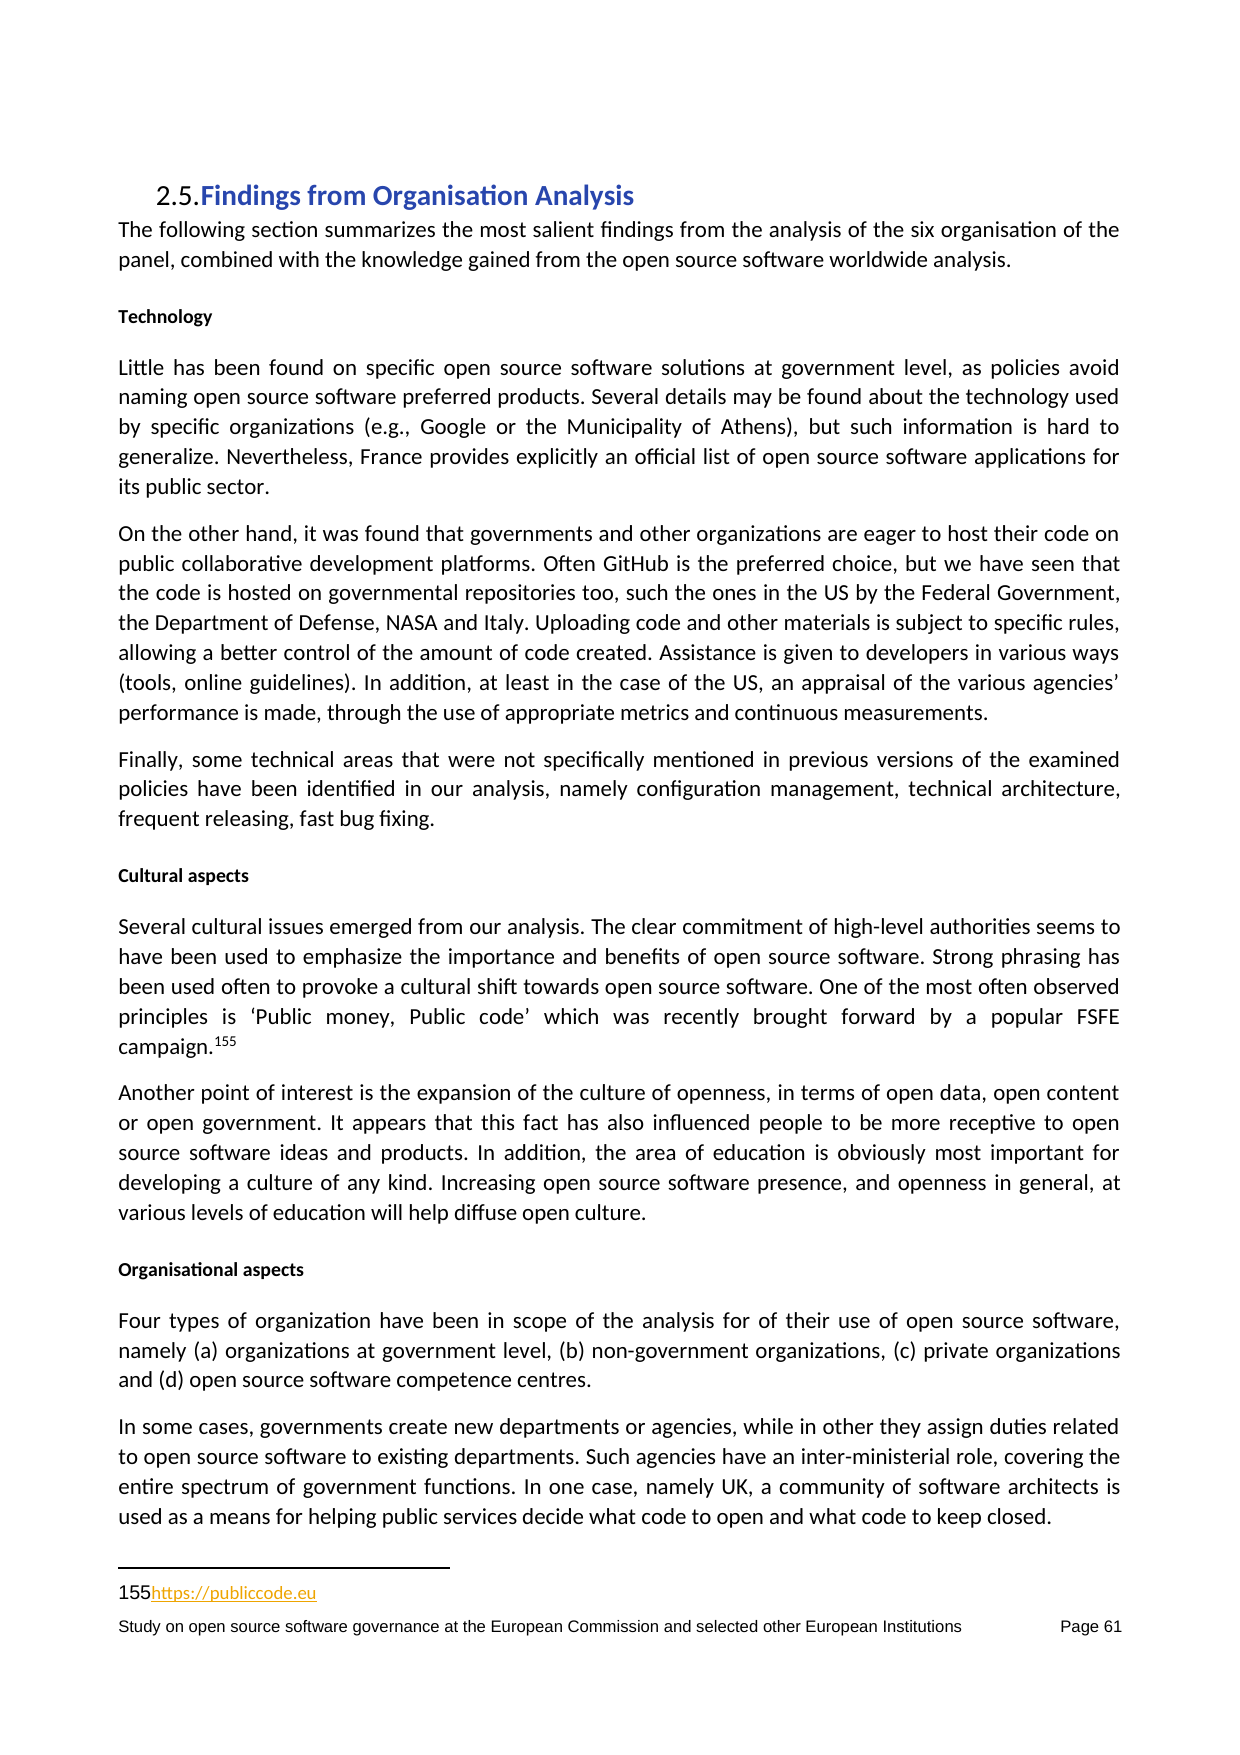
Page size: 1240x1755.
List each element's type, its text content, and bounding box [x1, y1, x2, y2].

text Several cultural issues emerged from our analysis. The clear commitment of high-level authorities seems to have been used to emphasize the importance and benefits of open source software. Strong phrasing has been used often to provoke a cultural shift towards open source software. One of the most often observed principles is ‘Public money, Public code’ which was recently brought forward by a popular FSFE campaign. [118, 912, 1122, 1060]
text On the other hand, it was found that governments and other organizations are eager to host their code on public collaborative development platforms. Often GitHub is the preferred choice, but we have seen that the code is hosted on governmental repositories too, such the ones in the US by the Federal Government, the Department of Defense, NASA and Italy. Uploading code and other materials is subject to specific rules, allowing a better control of the amount of code created. Assistance is given to developers in various ways (tools, online guidelines). In addition, at least in the case of the US, an appraisal of the various agencies’ performance is made, through the use of appropriate metrics and continuous measurements. [118, 519, 1122, 726]
text Another point of interest is the expansion of the culture of openness, in terms of open data, open content or open government. It appears that this fact has also influenced people to be more receptive to open source software ideas and products. In addition, the area of education is obviously most important for developing a culture of any kind. Increasing open source software presence, and openness in general, at various levels of education will help diffuse open culture. [118, 1078, 1122, 1226]
text Technology [118, 304, 1122, 328]
text Little has been found on specific open source software solutions at government level, as policies avoid naming open source software preferred products. Several details may be found about the technology used by specific organizations (e.g., Google or the Municipality of Athens), but such information is hard to generalize. Nevertheless, France provides explicitly an official list of open source software applications for its public sector. [118, 353, 1122, 500]
text https://publiccode.eu [118, 1581, 1122, 1604]
text Finally, some technical areas that were not specifically mentioned in previous versions of the examined policies have been identified in our analysis, namely configuration management, technical architecture, frequent releasing, fast bug fixing. [118, 745, 1122, 832]
text The following section summarizes the most salient findings from the analysis of the six organisation of the panel, combined with the knowledge gained from the open source software worldwide analysis. [118, 215, 1122, 273]
text In some cases, governments create new departments or agencies, while in other they assign duties related to open source software to existing departments. Such agencies have an inter-ministerial role, covering the entire spectrum of government functions. In one case, namely UK, a community of software architects is used as a means for helping public services decide what code to open and what code to keep closed. [118, 1412, 1122, 1530]
text Organisational aspects [118, 1257, 1122, 1281]
subtitle Findings from Organisation Analysis [156, 177, 1122, 212]
text Cultural aspects [118, 863, 1122, 888]
text Four types of organization have been in scope of the analysis for of their use of open source software, namely (a) organizations at government level, (b) non-government organizations, (c) private organizations and (d) open source software competence centres. [118, 1306, 1122, 1394]
